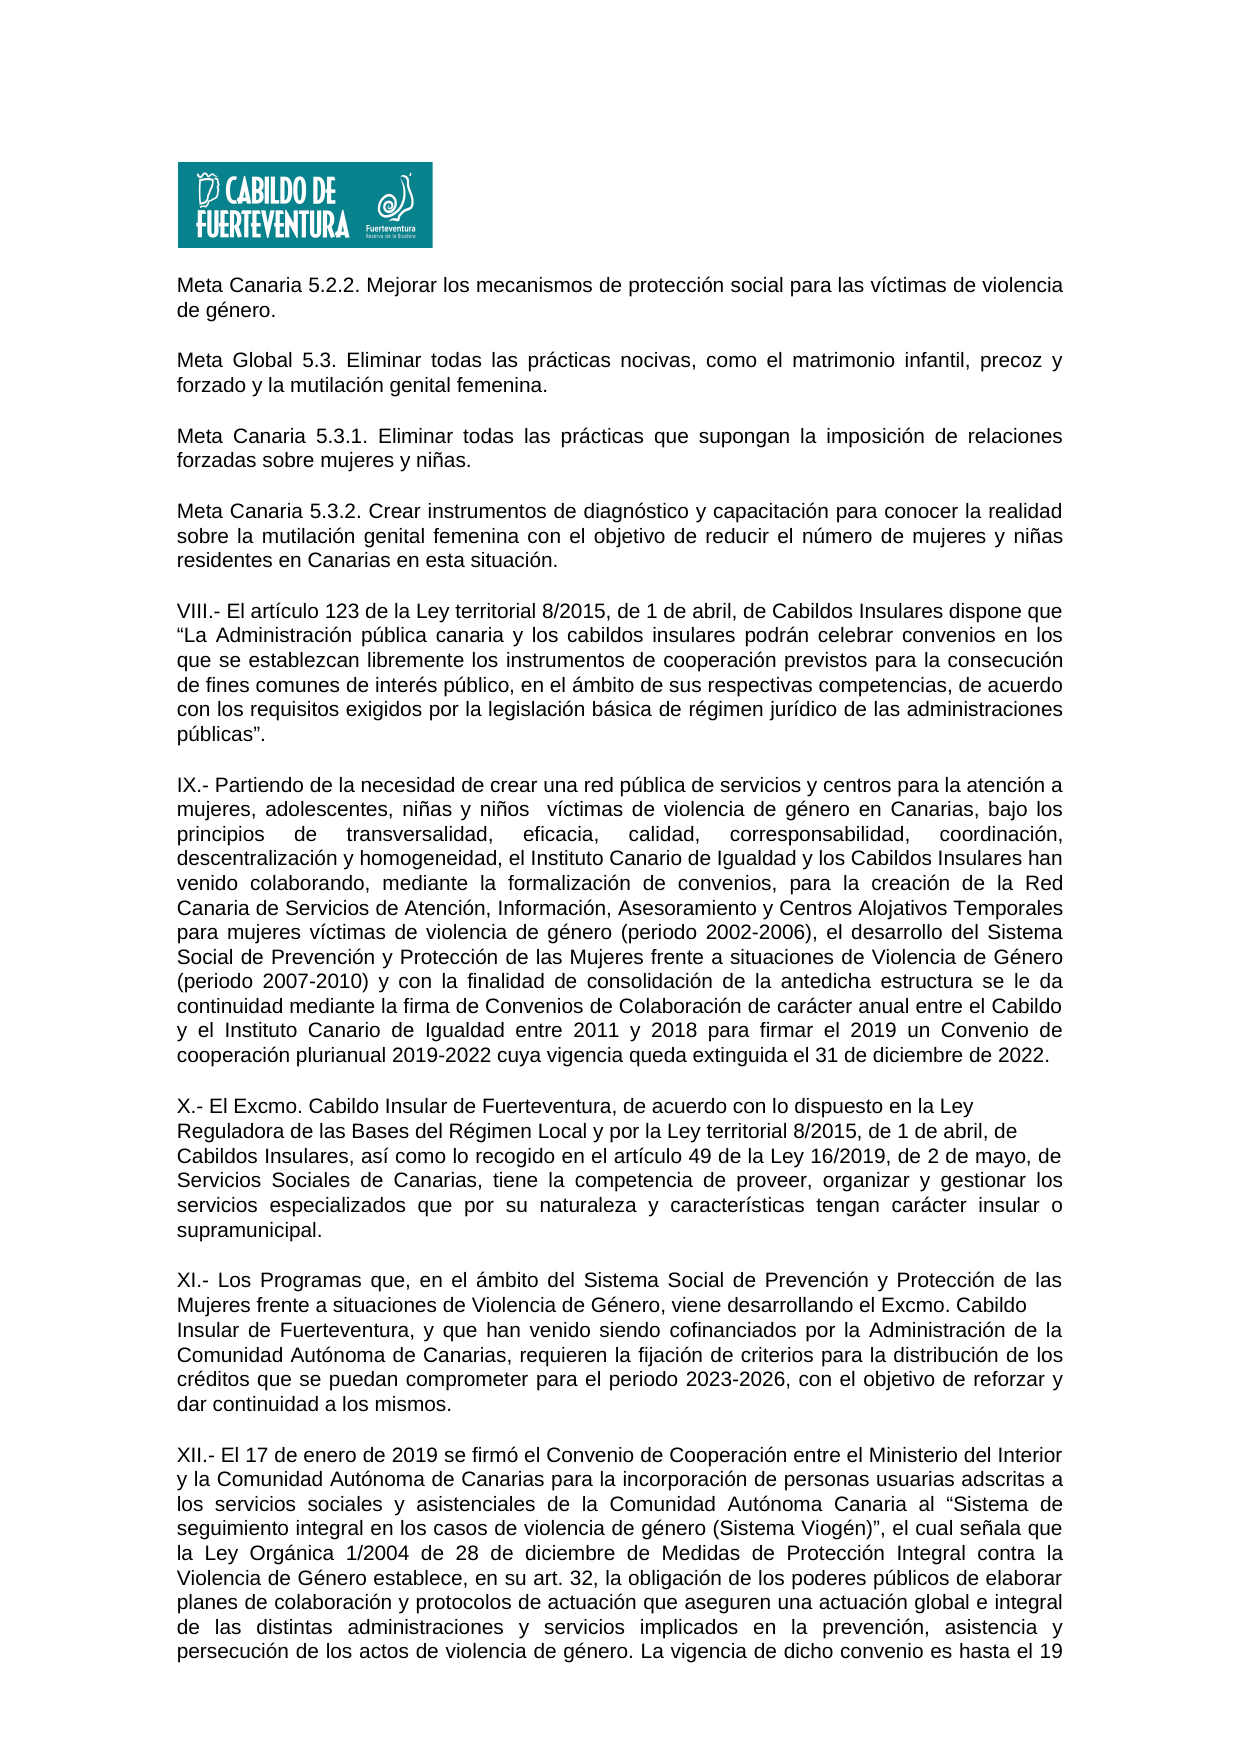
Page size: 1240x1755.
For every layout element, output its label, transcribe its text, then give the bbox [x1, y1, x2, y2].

text Reguladora de las Bases del Régimen Local y por la Ley territorial 8/2015, de 1 de abril, de [177, 1119, 1064, 1143]
text IX.- Partiendo de la necesidad de crear una red pública de servicios y centros para la atención a mujeres, adolescentes, niñas y niños víctimas de violencia de género en Canarias, bajo los principios de transversalidad, eficacia, calidad, corresponsabilidad, coordinación, descentralización y homogeneidad, el Instituto Canario de Igualdad y los Cabildos Insulares han venido colaborando, mediante la formalización de convenios, para la creación de la Red Canaria de Servicios de Atención, Información, Asesoramiento y Centros Alojativos Temporales para mujeres víctimas de violencia de género (periodo 2002-2006), el desarrollo del Sistema Social de Prevención y Protección de las Mujeres frente a situaciones de Violencia de Género (periodo 2007-2010) y con la finalidad de consolidación de la antedicha estructura se le da continuidad mediante la firma de Convenios de Colaboración de carácter anual entre el Cabildo y el Instituto Canario de Igualdad entre 2011 y 2018 para firmar el 2019 un Convenio de cooperación plurianual 2019-2022 cuya vigencia queda extinguida el 31 de diciembre de 2022. [177, 772, 1064, 1067]
text XI.- Los Programas que, en el ámbito del Sistema Social de Prevención y Protección de las Mujeres frente a situaciones de Violencia de Género, viene desarrollando el Excmo. Cabildo [177, 1268, 1064, 1317]
text XII.- El 17 de enero de 2019 se firmó el Convenio de Cooperación entre el Ministerio del Interior y la Comunidad Autónoma de Canarias para la incorporación de personas usuarias adscritas a los servicios sociales y asistenciales de la Comunidad Autónoma Canaria al “Sistema de seguimiento integral en los casos de violencia de género (Sistema Viogén)”, el cual señala que la Ley Orgánica 1/2004 de 28 de diciembre de Medidas de Protección Integral contra la Violencia de Género establece, en su art. 32, la obligación de los poderes públicos de elaborar planes de colaboración y protocolos de actuación que aseguren una actuación global e integral de las distintas administraciones y servicios implicados en la prevención, asistencia y persecución de los actos de violencia de género. La vigencia de dicho convenio es hasta el 19 [177, 1442, 1064, 1663]
text Meta Canaria 5.3.1. Eliminar todas las prácticas que supongan la imposición de relaciones forzadas sobre mujeres y niñas. [177, 423, 1064, 472]
text Insular de Fuerteventura, y que han venido siendo cofinanciados por la Administración de la Comunidad Autónoma de Canarias, requieren la fijación de criterios para la distribución de los créditos que se puedan comprometer para el periodo 2023-2026, con el objetivo de reforzar y dar continuidad a los mismos. [177, 1318, 1064, 1416]
text Meta Global 5.3. Eliminar todas las prácticas nocivas, como el matrimonio infantil, precoz y forzado y la mutilación genital femenina. [177, 348, 1064, 397]
text Cabildos Insulares, así como lo recogido en el artículo 49 de la Ley 16/2019, de 2 de mayo, de Servicios Sociales de Canarias, tiene la competencia de proveer, organizar y gestionar los servicios especializados que por su naturaleza y características tengan carácter insular o supramunicipal. [177, 1144, 1064, 1241]
text VIII.- El artículo 123 de la Ley territorial 8/2015, de 1 de abril, de Cabildos Insulares dispone que “La Administración pública canaria y los cabildos insulares podrán celebrar convenios en los que se establezcan libremente los instrumentos de cooperación previstos para la consecución de fines comunes de interés público, en el ámbito de sus respectivas competencias, de acuerdo con los requisitos exigidos por la legislación básica de régimen jurídico de las administraciones públicas”. [177, 599, 1064, 746]
picture [177, 161, 433, 248]
text Meta Canaria 5.2.2. Mejorar los mecanismos de protección social para las víctimas de violencia de género. [177, 273, 1064, 321]
text Meta Canaria 5.3.2. Crear instrumentos de diagnóstico y capacitación para conocer la realidad sobre la mutilación genital femenina con el objetivo de reducir el número de mujeres y niñas residentes en Canarias en esta situación. [177, 499, 1064, 572]
text X.- El Excmo. Cabildo Insular de Fuerteventura, de acuerdo con lo dispuesto en la Ley [177, 1093, 1064, 1117]
